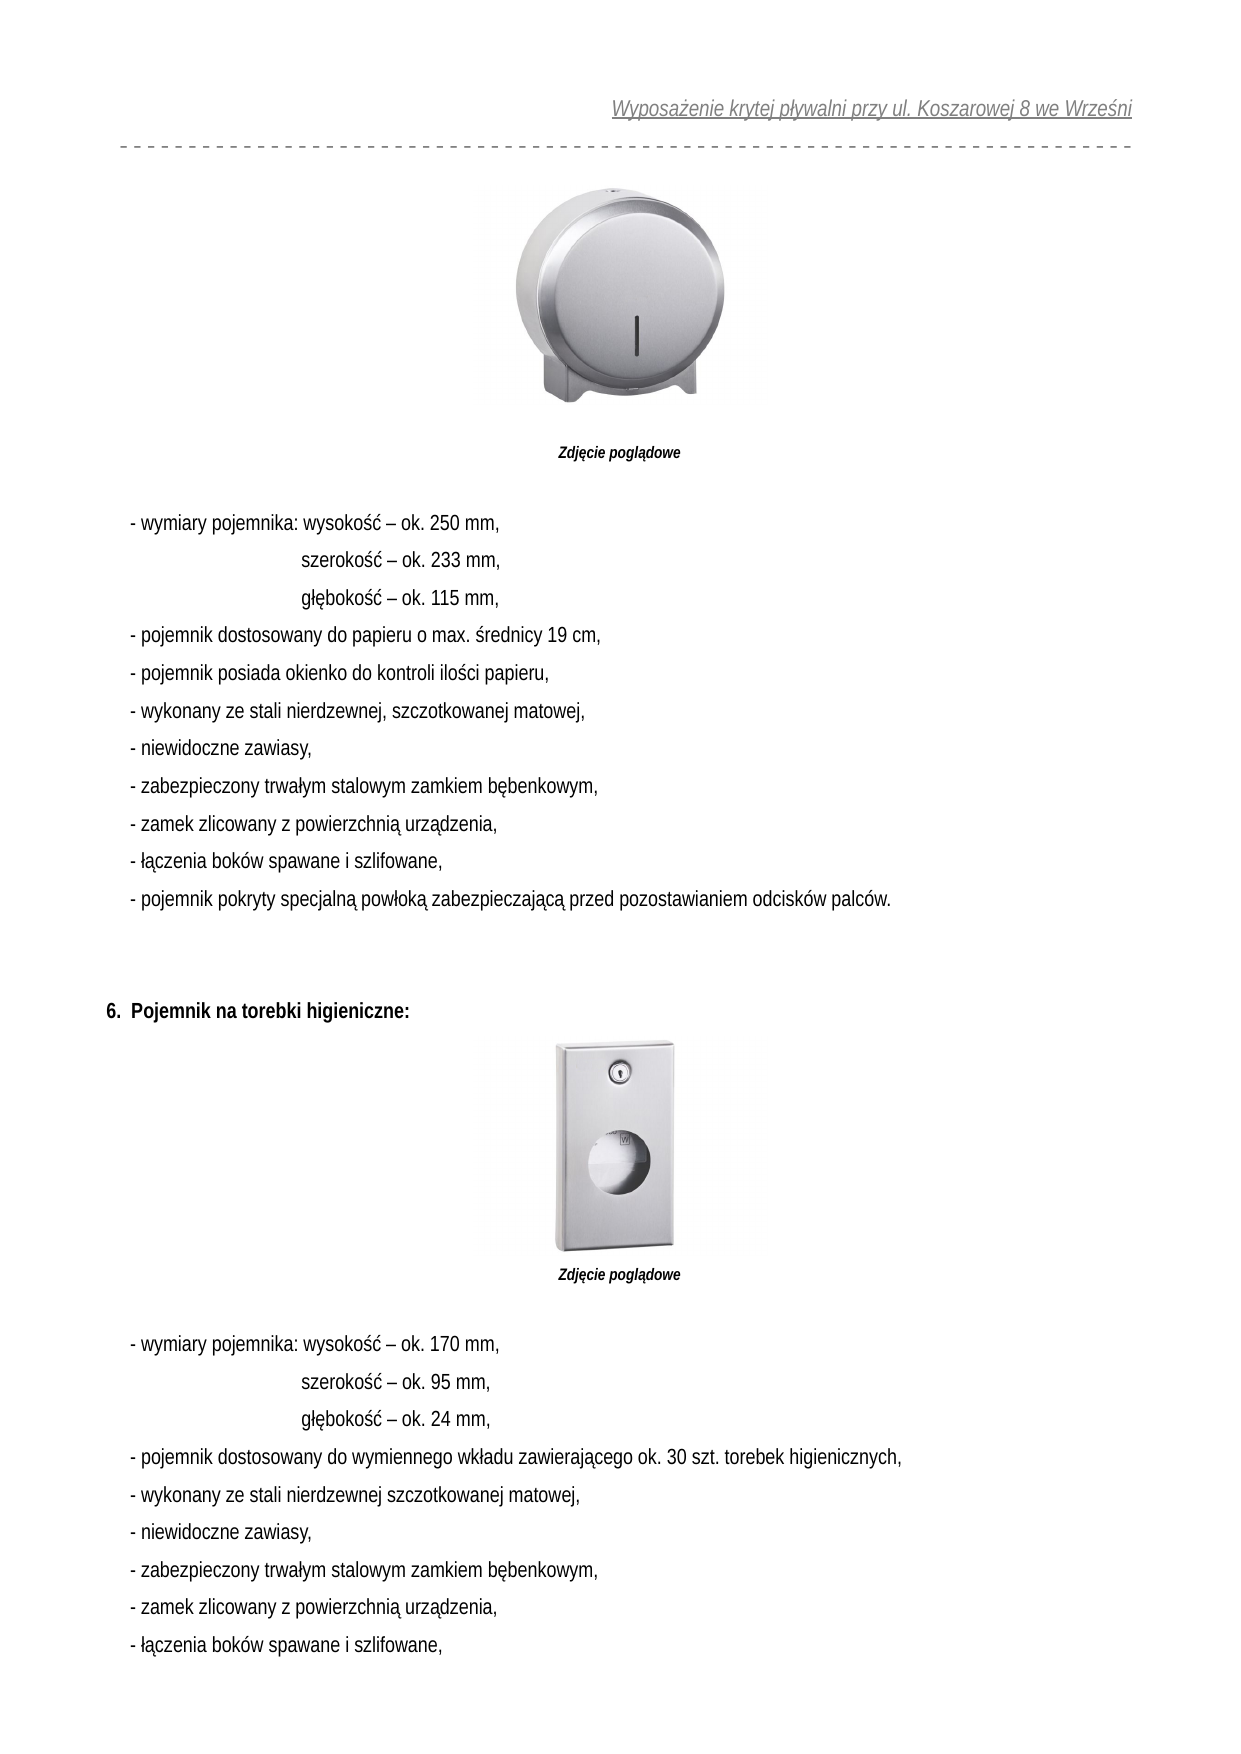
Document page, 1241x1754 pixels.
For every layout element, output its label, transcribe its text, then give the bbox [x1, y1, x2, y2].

text głębokość – ok. 115 mm, [301, 585, 1134, 610]
text - niewidoczne zawiasy, [130, 735, 1134, 760]
text - zamek zlicowany z powierzchnią urządzenia, [130, 1594, 1134, 1619]
text - pojemnik dostosowany do papieru o max. średnicy 19 cm, [130, 622, 1134, 647]
picture [472, 185, 768, 405]
picture [472, 1036, 768, 1256]
text - zabezpieczony trwałym stalowym zamkiem bębenkowym, [130, 773, 1134, 798]
text - łączenia boków spawane i szlifowane, [130, 1632, 1134, 1657]
text - wymiary pojemnika: wysokość – ok. 170 mm, [130, 1331, 1134, 1356]
text Zdjęcie poglądowe [106, 443, 1134, 462]
text - niewidoczne zawiasy, [130, 1519, 1134, 1544]
text głębokość – ok. 24 mm, [301, 1406, 1134, 1431]
text - pojemnik pokryty specjalną powłoką zabezpieczającą przed pozostawianiem odcisków palców. [130, 886, 1134, 911]
text szerokość – ok. 233 mm, [301, 547, 1134, 572]
text - zabezpieczony trwałym stalowym zamkiem bębenkowym, [130, 1557, 1134, 1582]
text - pojemnik posiada okienko do kontroli ilości papieru, [130, 660, 1134, 685]
text 6. Pojemnik na torebki higieniczne: [106, 998, 1134, 1023]
text - wykonany ze stali nierdzewnej szczotkowanej matowej, [130, 1481, 1134, 1507]
text - wymiary pojemnika: wysokość – ok. 250 mm, [130, 509, 1134, 535]
text - wykonany ze stali nierdzewnej, szczotkowanej matowej, [130, 698, 1134, 723]
text - zamek zlicowany z powierzchnią urządzenia, [130, 810, 1134, 836]
text - łączenia boków spawane i szlifowane, [130, 848, 1134, 873]
text - pojemnik dostosowany do wymiennego wkładu zawierającego ok. 30 szt. torebek higienicznych, [130, 1444, 1134, 1469]
text Zdjęcie poglądowe [106, 1036, 1134, 1284]
text szerokość – ok. 95 mm, [301, 1369, 1134, 1394]
